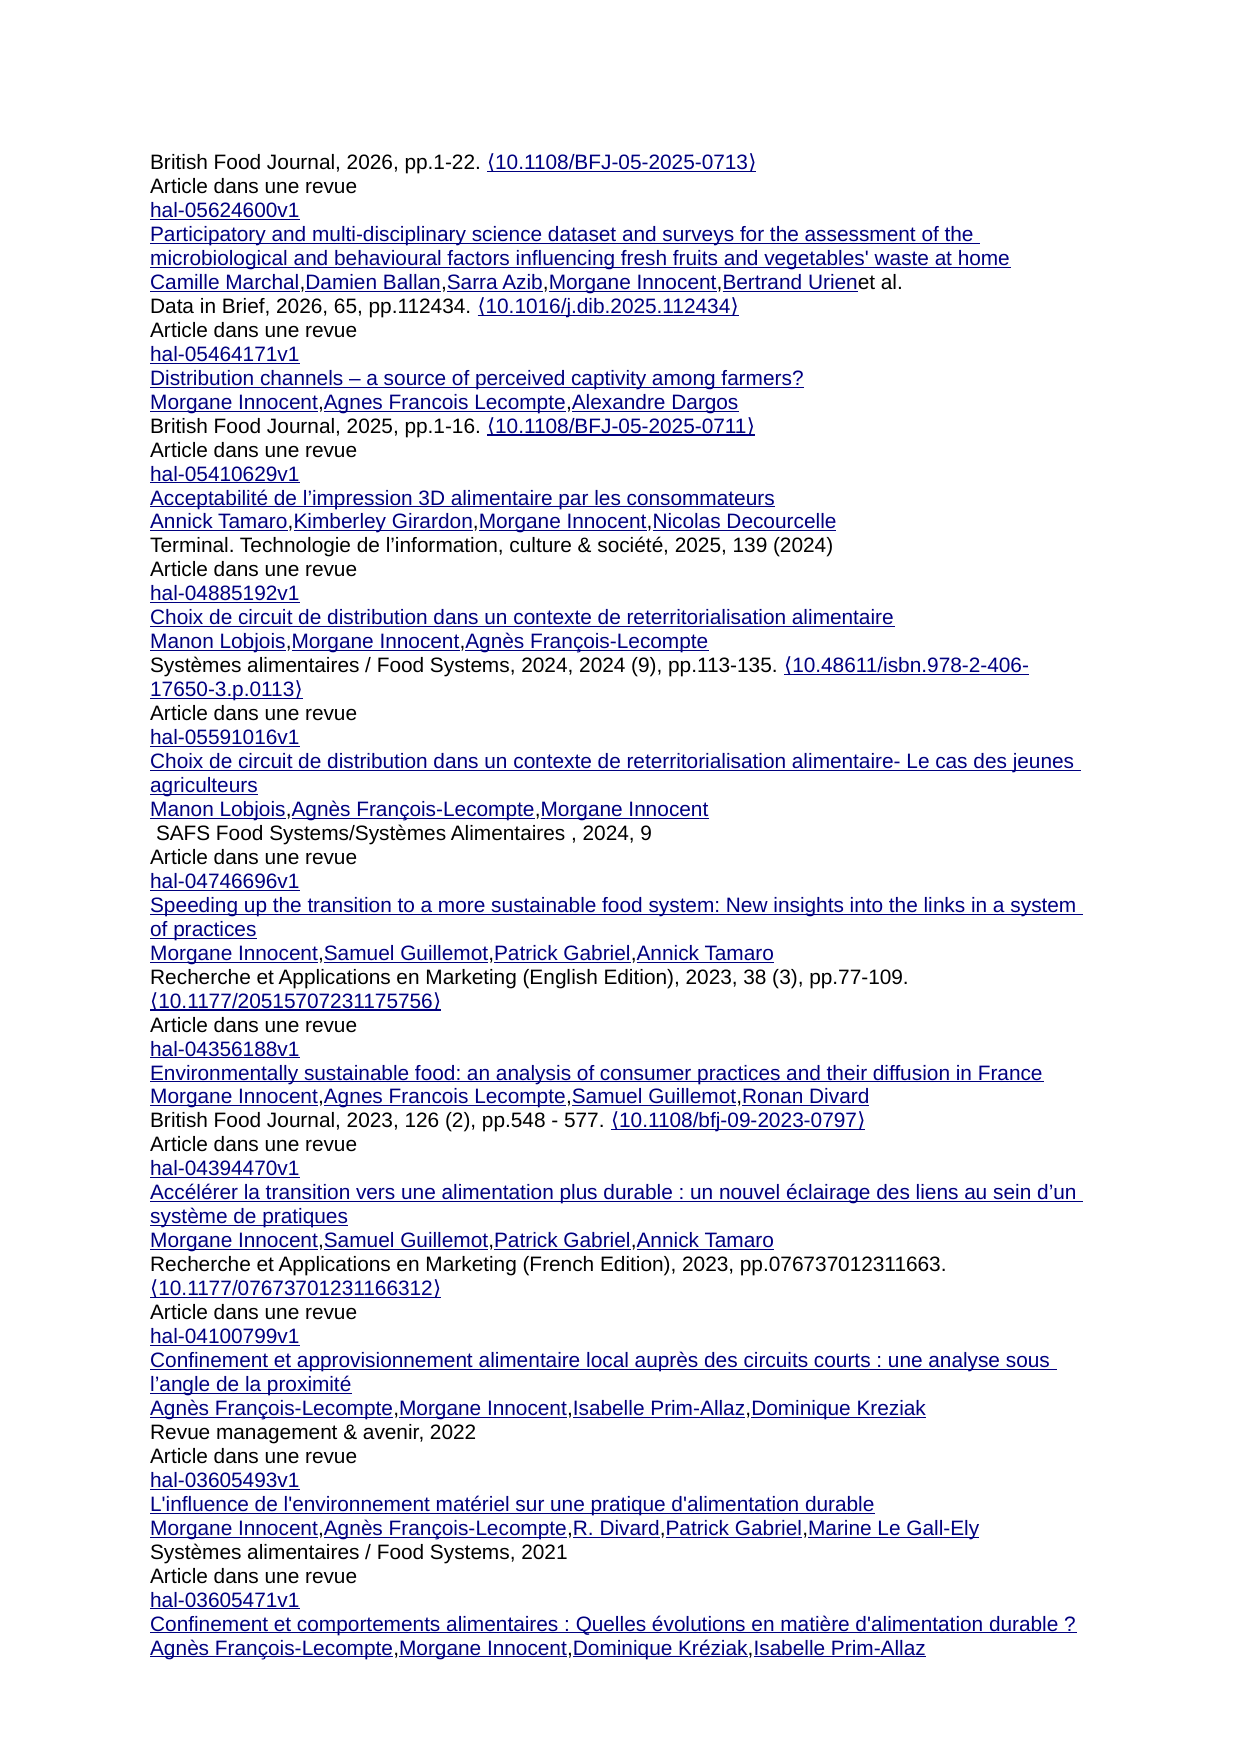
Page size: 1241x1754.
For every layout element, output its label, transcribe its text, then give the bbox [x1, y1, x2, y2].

table_cell Acceptabilité de l’impression 3D alimentaire par les consommateurs Annick Tamaro,Kimberley Girardon,Morgane Innocent,Nicolas Decourcelle Terminal. Technologie de l’information, culture & société, 2025, 139 (2024) Article dans une revue hal-04885192v1 [150, 485, 1090, 605]
table_cell Participatory and multi-disciplinary science dataset and surveys for the assessment of the microbiological and behavioural factors influencing fresh fruits and vegetables' waste at home Camille Marchal,Damien Ballan,Sarra Azib,Morgane Innocent,Bertrand Urienet al. Data in Brief, 2026, 65, pp.112434. ⟨10.1016/j.dib.2025.112434⟩ Article dans une revue hal-05464171v1 [150, 222, 1090, 366]
table_cell Accélérer la transition vers une alimentation plus durable : un nouvel éclairage des liens au sein d’un système de pratiques Morgane Innocent,Samuel Guillemot,Patrick Gabriel,Annick Tamaro Recherche et Applications en Marketing (French Edition), 2023, pp.076737012311663. ⟨10.1177/07673701231166312⟩ Article dans une revue hal-04100799v1 [150, 1180, 1090, 1348]
table_cell Distribution channels – a source of perceived captivity among farmers? Morgane Innocent,Agnes Francois Lecompte,Alexandre Dargos British Food Journal, 2025, pp.1-16. ⟨10.1108/BFJ-05-2025-0711⟩ Article dans une revue hal-05410629v1 [150, 366, 1090, 485]
table_cell L'influence de l'environnement matériel sur une pratique d'alimentation durable Morgane Innocent,Agnès François-Lecompte,R. Divard,Patrick Gabriel,Marine Le Gall-Ely Systèmes alimentaires / Food Systems, 2021 Article dans une revue hal-03605471v1 [150, 1492, 1090, 1611]
table_cell Choix de circuit de distribution dans un contexte de reterritorialisation alimentaire Manon Lobjois,Morgane Innocent,Agnès François-Lecompte Systèmes alimentaires / Food Systems, 2024, 2024 (9), pp.113-135. ⟨10.48611/isbn.978-2-406-17650-3.p.0113⟩ Article dans une revue hal-05591016v1 [150, 605, 1090, 749]
table_cell Choix de circuit de distribution dans un contexte de reterritorialisation alimentaire- Le cas des jeunes agriculteurs Manon Lobjois,Agnès François-Lecompte,Morgane Innocent SAFS Food Systems/Systèmes Alimentaires , 2024, 9 Article dans une revue hal-04746696v1 [150, 749, 1090, 893]
table_cell Confinement et comportements alimentaires : Quelles évolutions en matière d'alimentation durable ? Agnès François-Lecompte,Morgane Innocent,Dominique Kréziak,Isabelle Prim-Allaz [150, 1611, 1090, 1659]
table_header British Food Journal, 2026, pp.1-22. ⟨10.1108/BFJ-05-2025-0713⟩ Article dans une revue hal-05624600v1 [150, 150, 1090, 222]
table_cell Environmentally sustainable food: an analysis of consumer practices and their diffusion in France Morgane Innocent,Agnes Francois Lecompte,Samuel Guillemot,Ronan Divard British Food Journal, 2023, 126 (2), pp.548 - 577. ⟨10.1108/bfj-09-2023-0797⟩ Article dans une revue hal-04394470v1 [150, 1060, 1090, 1180]
table_cell Confinement et approvisionnement alimentaire local auprès des circuits courts : une analyse sous l’angle de la proximité Agnès François-Lecompte,Morgane Innocent,Isabelle Prim-Allaz,Dominique Kreziak Revue management & avenir, 2022 Article dans une revue hal-03605493v1 [150, 1348, 1090, 1492]
table_cell Speeding up the transition to a more sustainable food system: New insights into the links in a system of practices Morgane Innocent,Samuel Guillemot,Patrick Gabriel,Annick Tamaro Recherche et Applications en Marketing (English Edition), 2023, 38 (3), pp.77-109. ⟨10.1177/20515707231175756⟩ Article dans une revue hal-04356188v1 [150, 893, 1090, 1060]
